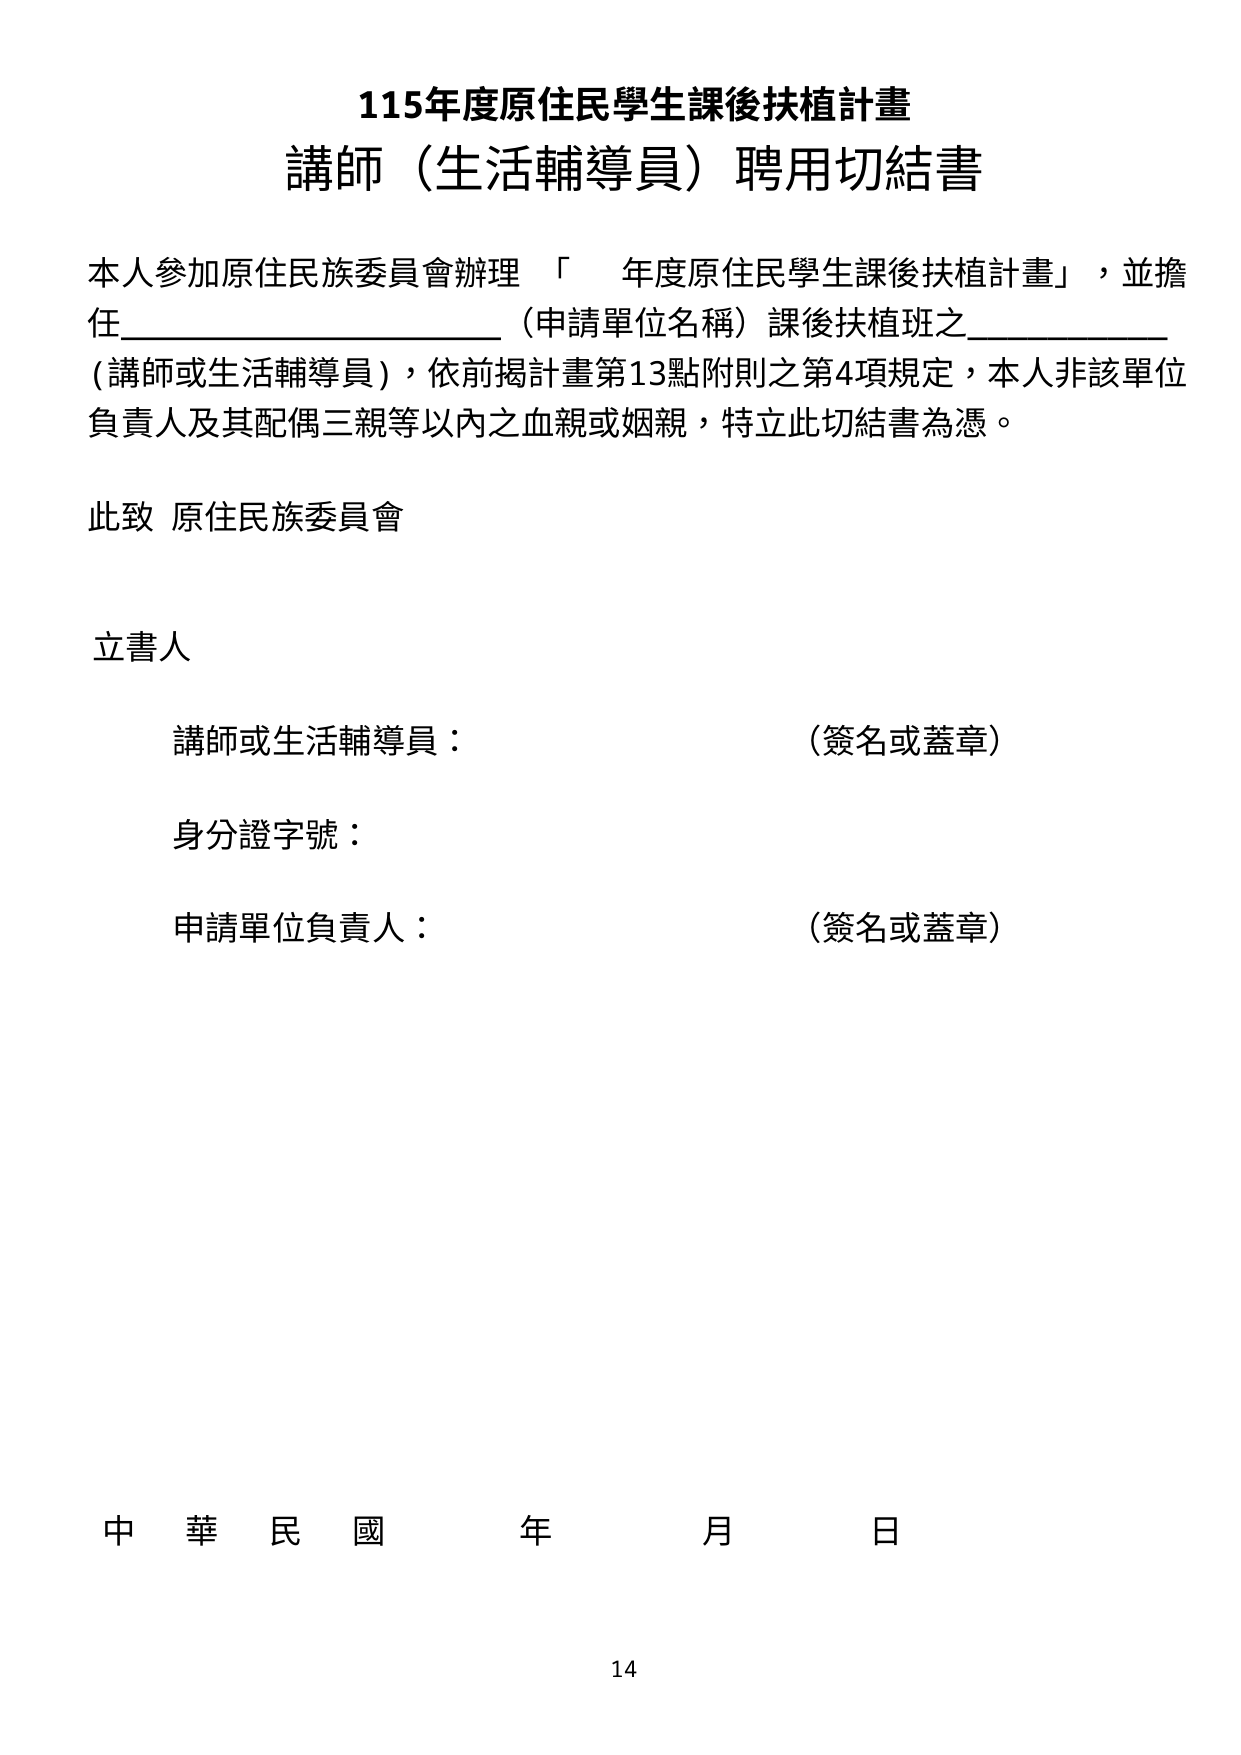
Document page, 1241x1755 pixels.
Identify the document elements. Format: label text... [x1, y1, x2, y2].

text 本人參加原住民族委員會辦理 「 年度原住民學生課後扶植計畫」，並擔任___________________（申請單位名稱）課後扶植班之__________(講師或生活輔導員)，依前揭計畫第13點附則之第4項規定，本人非該單位負責人及其配偶三親等以內之血親或姻親，特立此切結書為憑。 [87, 246, 1195, 446]
text 講師（生活輔導員）聘用切結書 [87, 138, 1181, 200]
text 115年度原住民學生課後扶植計畫 [87, 75, 1181, 129]
text 中 華 民 國 年 月 日 [87, 1504, 1181, 1553]
text 此致 原住民族委員會 [87, 491, 1181, 539]
text 身分證字號： [33, 772, 1241, 866]
text 申請單位負責人： （簽名或蓋章） [33, 866, 1241, 959]
text 講師或生活輔導員： （簽名或蓋章） [33, 678, 1241, 772]
text 立書人 [33, 584, 1181, 678]
